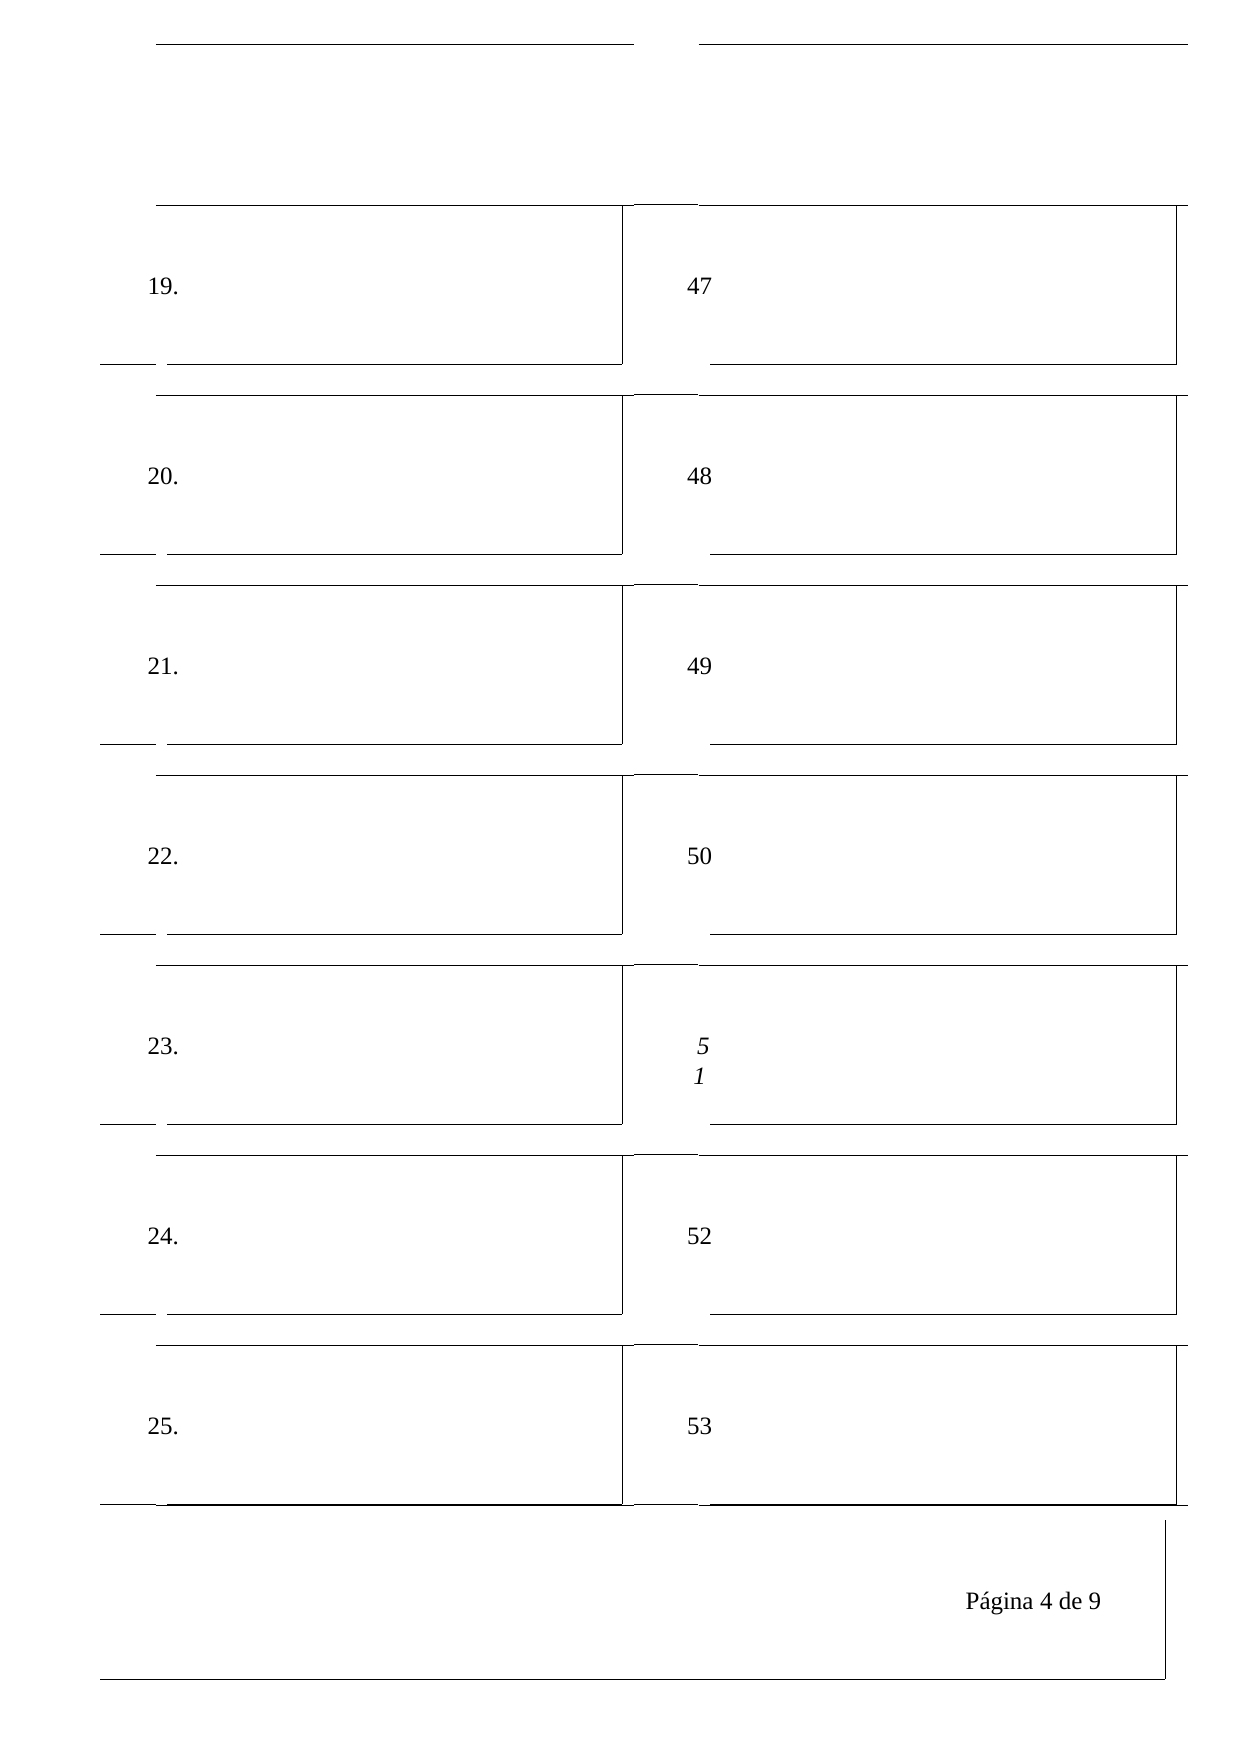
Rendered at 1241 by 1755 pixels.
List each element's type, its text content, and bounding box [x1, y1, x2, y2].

table_cell [156, 776, 634, 964]
table_cell 22. [100, 935, 156, 964]
table_cell [156, 396, 634, 584]
table_cell [699, 1156, 1188, 1344]
table_cell [156, 1156, 634, 1344]
table_cell [699, 1346, 1176, 1504]
table_cell 24. [100, 1155, 156, 1314]
table_cell 21. [100, 585, 156, 744]
table_cell 50. [634, 775, 698, 964]
table_cell 21. [100, 745, 156, 774]
table_cell [156, 586, 634, 774]
table_cell 18. [100, 44, 156, 204]
table_cell [156, 45, 634, 204]
table_cell 48. [634, 395, 698, 584]
table_cell [699, 966, 1188, 1154]
table_cell [699, 396, 1188, 584]
table_cell [699, 776, 1188, 964]
table_cell [156, 1346, 622, 1504]
table_cell 20. [100, 555, 156, 584]
table_cell [699, 586, 1188, 774]
table_cell [623, 1346, 634, 1504]
table_cell 46. [634, 44, 698, 204]
table_cell 25. [100, 1345, 156, 1504]
table_cell 19. [100, 365, 156, 394]
table_cell 19. [100, 205, 156, 364]
table_cell 51. [634, 965, 698, 1154]
table_cell 47. [634, 205, 698, 394]
table_cell [699, 206, 1188, 394]
table_cell 53. [634, 1345, 698, 1504]
table_cell [156, 206, 634, 394]
table_cell 49. [634, 585, 698, 774]
table_cell [156, 966, 634, 1154]
table_cell 22. [100, 775, 156, 934]
table_cell 20. [100, 395, 156, 554]
table_cell [699, 45, 1188, 204]
table_cell 52. [634, 1155, 698, 1344]
table_cell [1177, 1346, 1188, 1504]
table_cell 23. [100, 1125, 156, 1154]
table_cell 23. [100, 965, 156, 1124]
table_cell 24. [100, 1315, 156, 1344]
